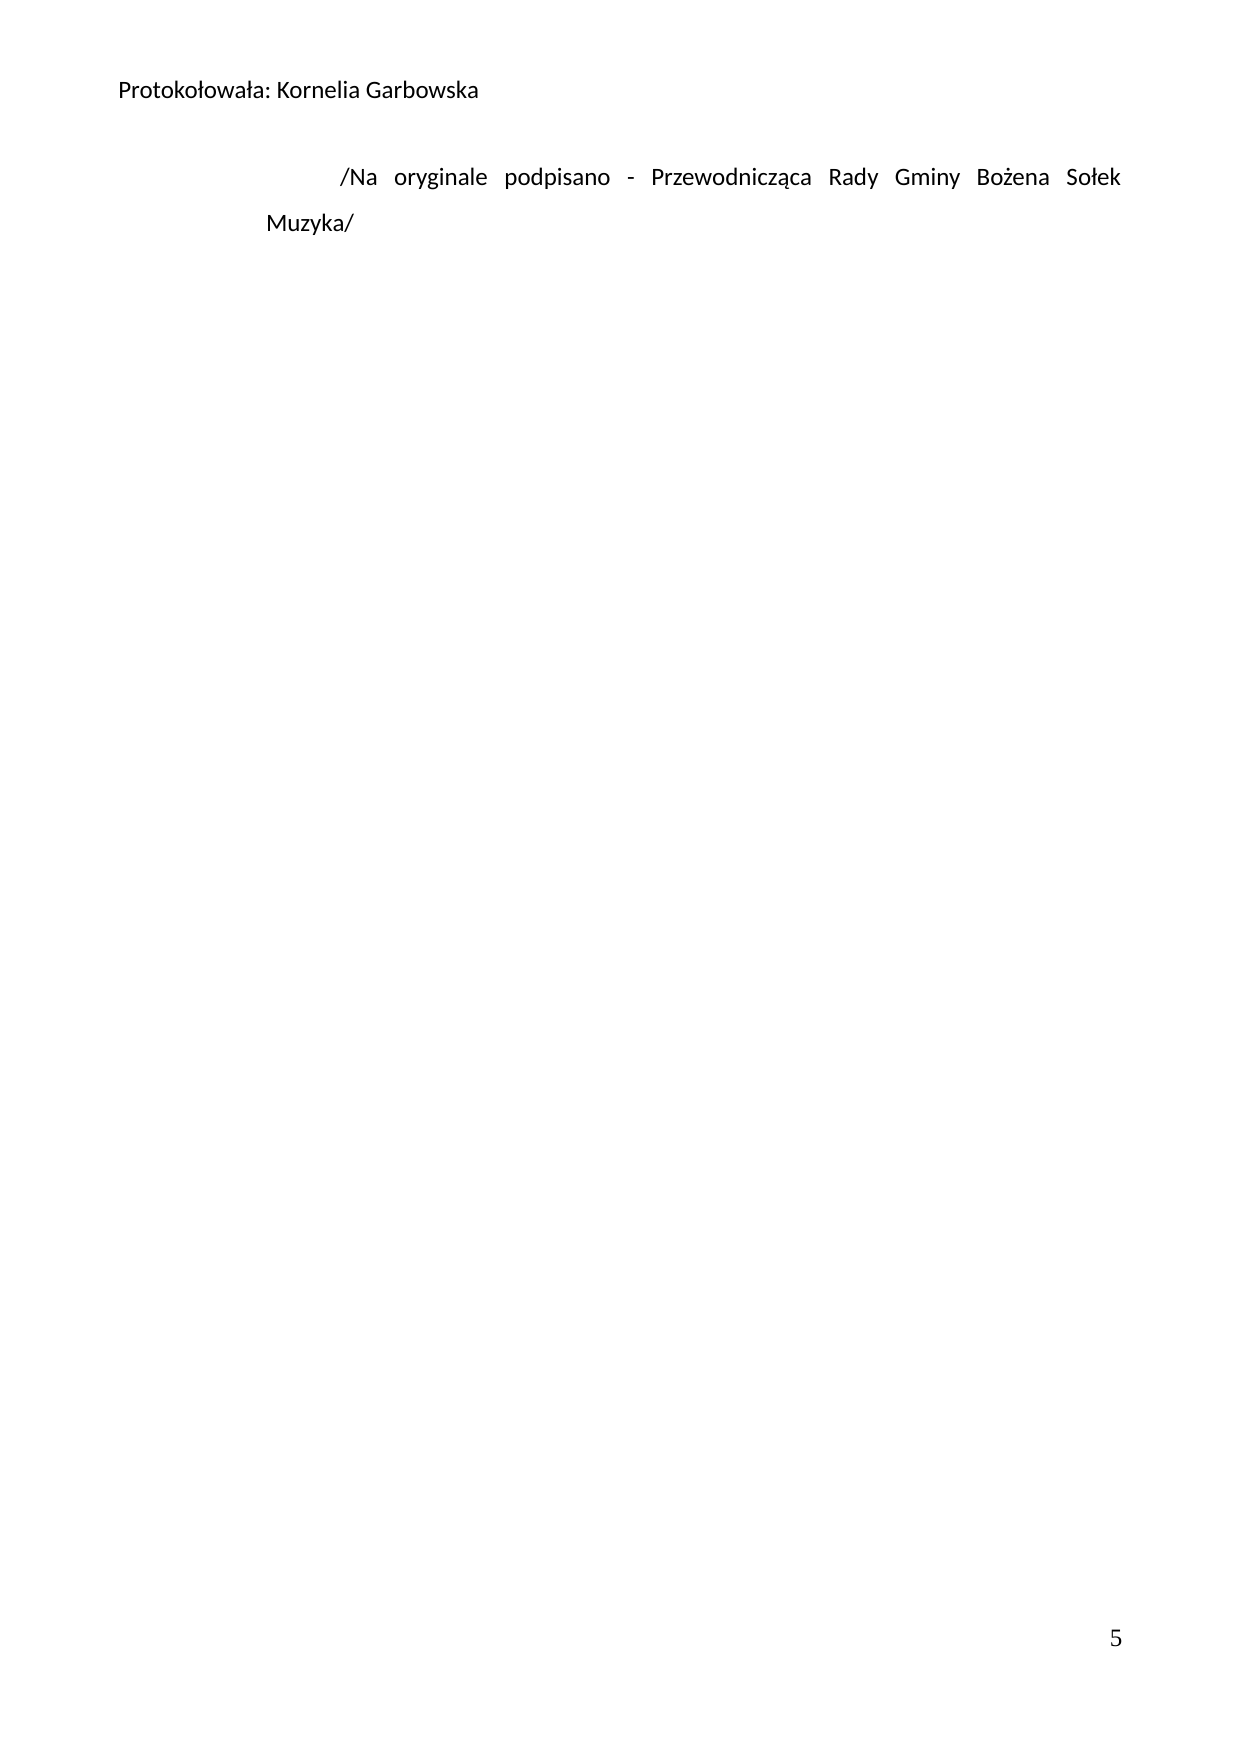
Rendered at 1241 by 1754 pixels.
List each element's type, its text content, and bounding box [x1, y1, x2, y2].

text Protokołowała: Kornelia Garbowska [118, 74, 1122, 104]
text /Na oryginale podpisano - Przewodnicząca Rady Gminy Bożena Sołek Muzyka/ [266, 161, 1122, 237]
